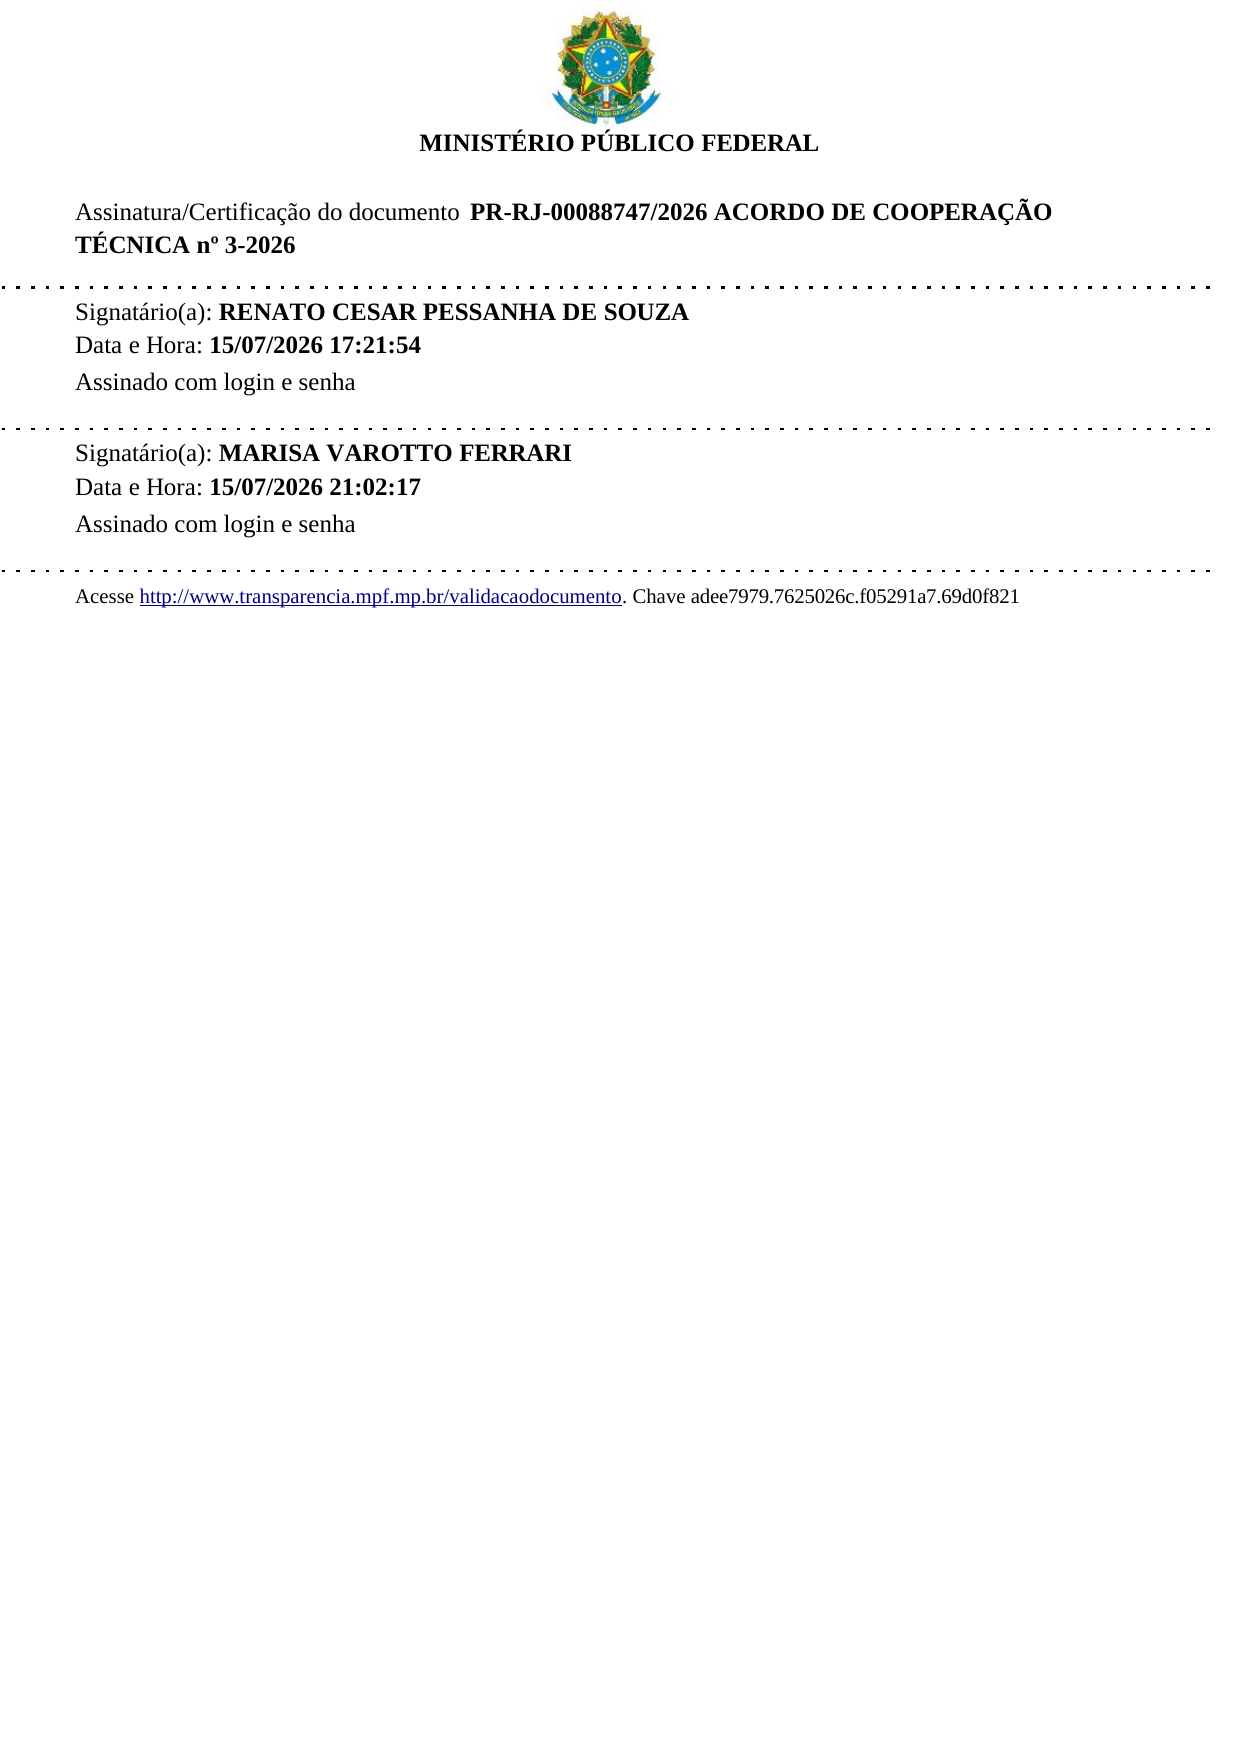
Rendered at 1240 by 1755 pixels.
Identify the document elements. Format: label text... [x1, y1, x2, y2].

text Assinatura/Certificação do documento PR-RJ-00088747/2026 ACORDO DE COOPERAÇÃO TÉCNICA nº 3-2026 [75, 197, 1062, 259]
text Data e Hora: 15/07/2026 17:21:54 Assinado com login e senha [75, 330, 508, 396]
text Signatário(a): MARISA VAROTTO FERRARI [75, 438, 1062, 467]
text Acesse http://www.transparencia.mpf.mp.br/validacaodocumento. Chave adee7979.7625026c.f05291a7.69d0f821 [75, 584, 1062, 608]
text Signatário(a): RENATO CESAR PESSANHA DE SOUZA [75, 297, 1062, 326]
subtitle MINISTÉRIO PÚBLICO FEDERAL [419, 128, 1062, 156]
text Data e Hora: 15/07/2026 21:02:17 Assinado com login e senha [75, 472, 508, 538]
